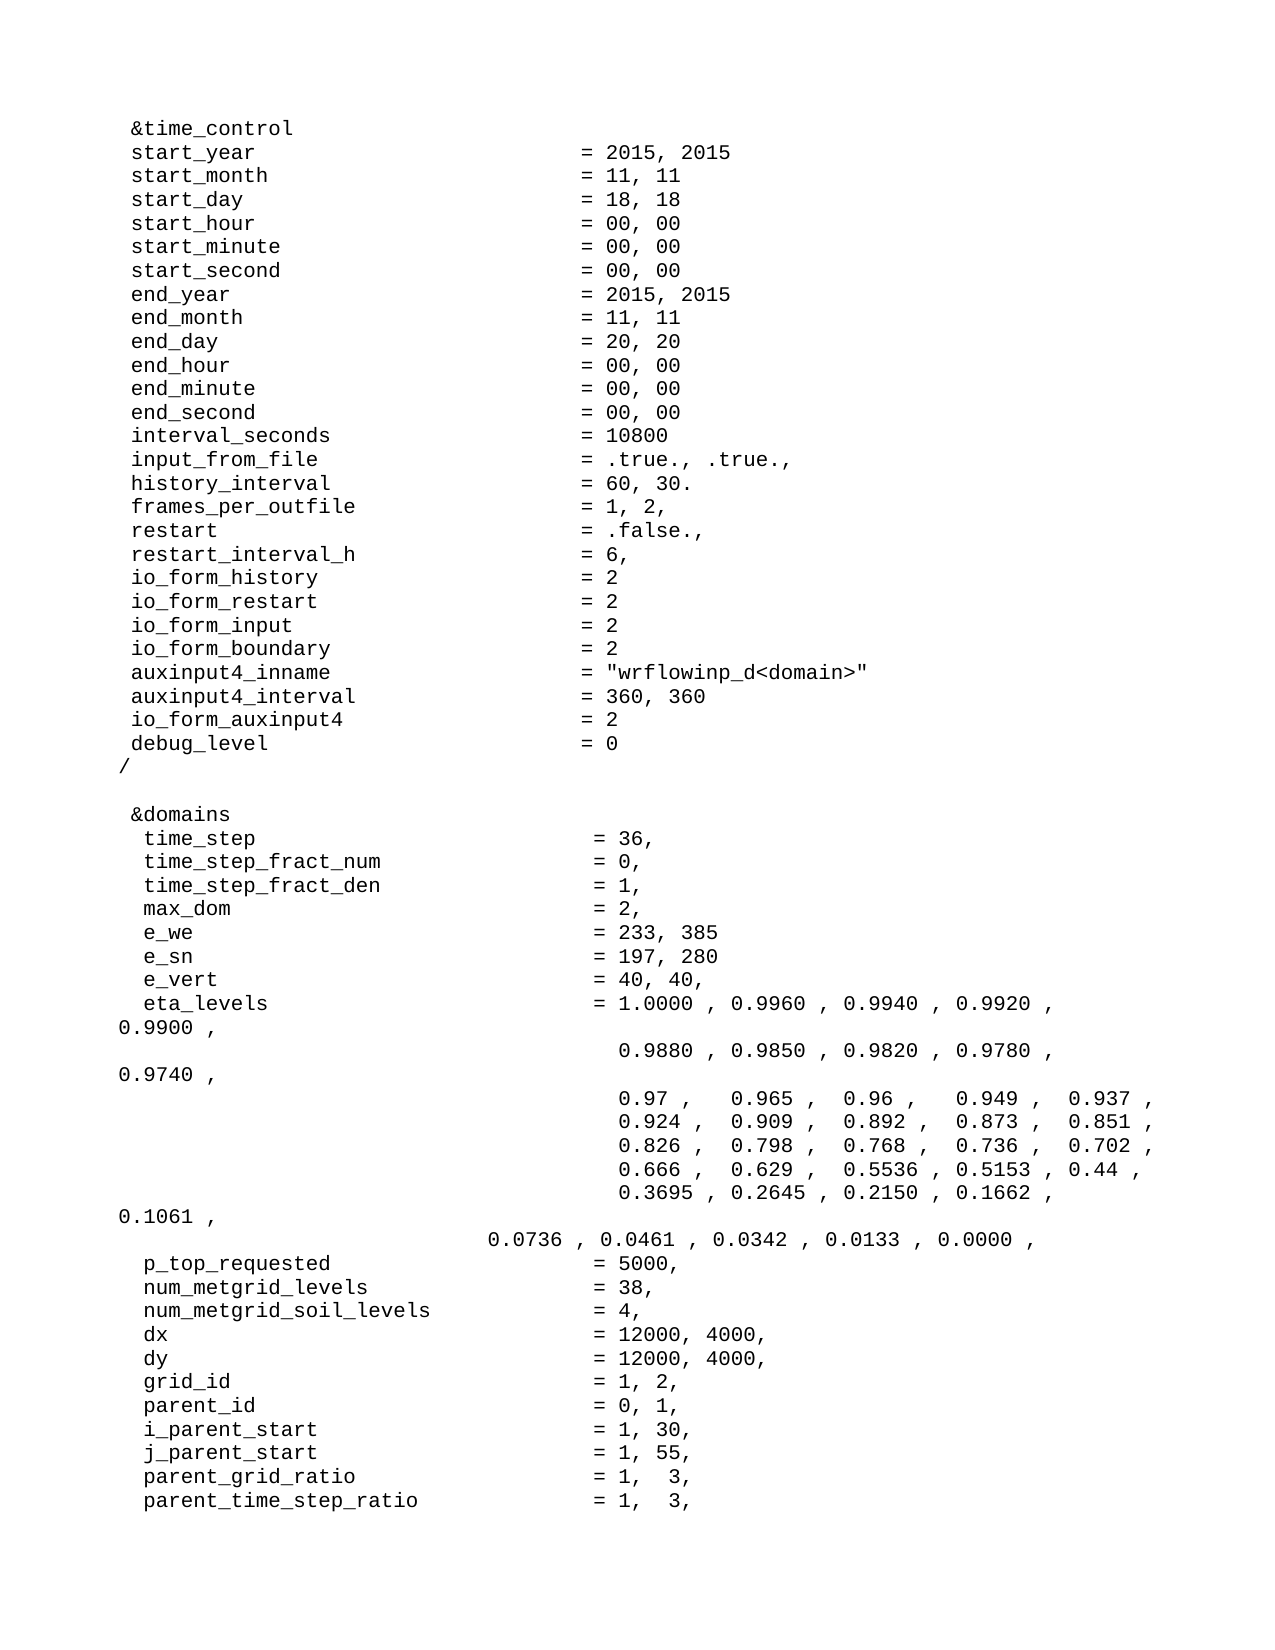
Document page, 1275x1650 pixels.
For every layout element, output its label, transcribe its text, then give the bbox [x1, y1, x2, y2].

text 0.97 , 0.965 , 0.96 , 0.949 , 0.937 , [118, 1088, 1157, 1111]
text e_we = 233, 385 [118, 922, 1157, 946]
text end_year = 2015, 2015 [118, 284, 1157, 307]
text e_vert = 40, 40, [118, 969, 1157, 993]
text io_form_restart = 2 [118, 591, 1157, 615]
text num_metgrid_soil_levels = 4, [118, 1300, 1157, 1324]
text 0.9880 , 0.9850 , 0.9820 , 0.9780 , 0.9740 , [118, 1040, 1157, 1088]
text p_top_requested = 5000, [118, 1253, 1157, 1277]
text end_minute = 00, 00 [118, 378, 1157, 402]
text dx = 12000, 4000, [118, 1324, 1157, 1348]
text time_step = 36, [118, 827, 1157, 851]
text start_minute = 00, 00 [118, 236, 1157, 260]
text auxinput4_inname = "wrflowinp_d<domain>" [118, 662, 1157, 686]
text end_month = 11, 11 [118, 307, 1157, 331]
text history_interval = 60, 30. [118, 473, 1157, 496]
text io_form_auxinput4 = 2 [118, 709, 1157, 733]
text eta_levels = 1.0000 , 0.9960 , 0.9940 , 0.9920 , 0.9900 , [118, 993, 1157, 1040]
text start_second = 00, 00 [118, 260, 1157, 284]
text 0.3695 , 0.2645 , 0.2150 , 0.1662 , 0.1061 , [118, 1182, 1157, 1229]
text io_form_boundary = 2 [118, 638, 1157, 662]
text frames_per_outfile = 1, 2, [118, 496, 1157, 520]
text start_hour = 00, 00 [118, 213, 1157, 236]
text auxinput4_interval = 360, 360 [118, 686, 1157, 709]
text restart_interval_h = 6, [118, 544, 1157, 567]
text parent_id = 0, 1, [118, 1395, 1157, 1419]
text 0.666 , 0.629 , 0.5536 , 0.5153 , 0.44 , [118, 1158, 1157, 1182]
text e_sn = 197, 280 [118, 946, 1157, 969]
text grid_id = 1, 2, [118, 1371, 1157, 1395]
text 0.0736 , 0.0461 , 0.0342 , 0.0133 , 0.0000 , [118, 1229, 1157, 1253]
text debug_level = 0 [118, 733, 1157, 757]
text io_form_input = 2 [118, 615, 1157, 638]
text / [118, 757, 1157, 780]
text input_from_file = .true., .true., [118, 449, 1157, 473]
text &time_control [118, 118, 1157, 142]
text io_form_history = 2 [118, 567, 1157, 591]
text dy = 12000, 4000, [118, 1348, 1157, 1371]
text restart = .false., [118, 520, 1157, 544]
text 0.924 , 0.909 , 0.892 , 0.873 , 0.851 , [118, 1111, 1157, 1135]
text &domains [118, 804, 1157, 827]
text end_day = 20, 20 [118, 331, 1157, 354]
text start_year = 2015, 2015 [118, 142, 1157, 165]
text max_dom = 2, [118, 898, 1157, 922]
text start_month = 11, 11 [118, 165, 1157, 189]
text parent_grid_ratio = 1, 3, [118, 1466, 1157, 1489]
text num_metgrid_levels = 38, [118, 1277, 1157, 1300]
text time_step_fract_den = 1, [118, 875, 1157, 898]
text parent_time_step_ratio = 1, 3, [118, 1489, 1157, 1513]
text 0.826 , 0.798 , 0.768 , 0.736 , 0.702 , [118, 1135, 1157, 1158]
text end_hour = 00, 00 [118, 354, 1157, 378]
text start_day = 18, 18 [118, 189, 1157, 213]
text end_second = 00, 00 [118, 402, 1157, 426]
text i_parent_start = 1, 30, [118, 1419, 1157, 1442]
text time_step_fract_num = 0, [118, 851, 1157, 875]
text j_parent_start = 1, 55, [118, 1442, 1157, 1466]
text interval_seconds = 10800 [118, 426, 1157, 449]
